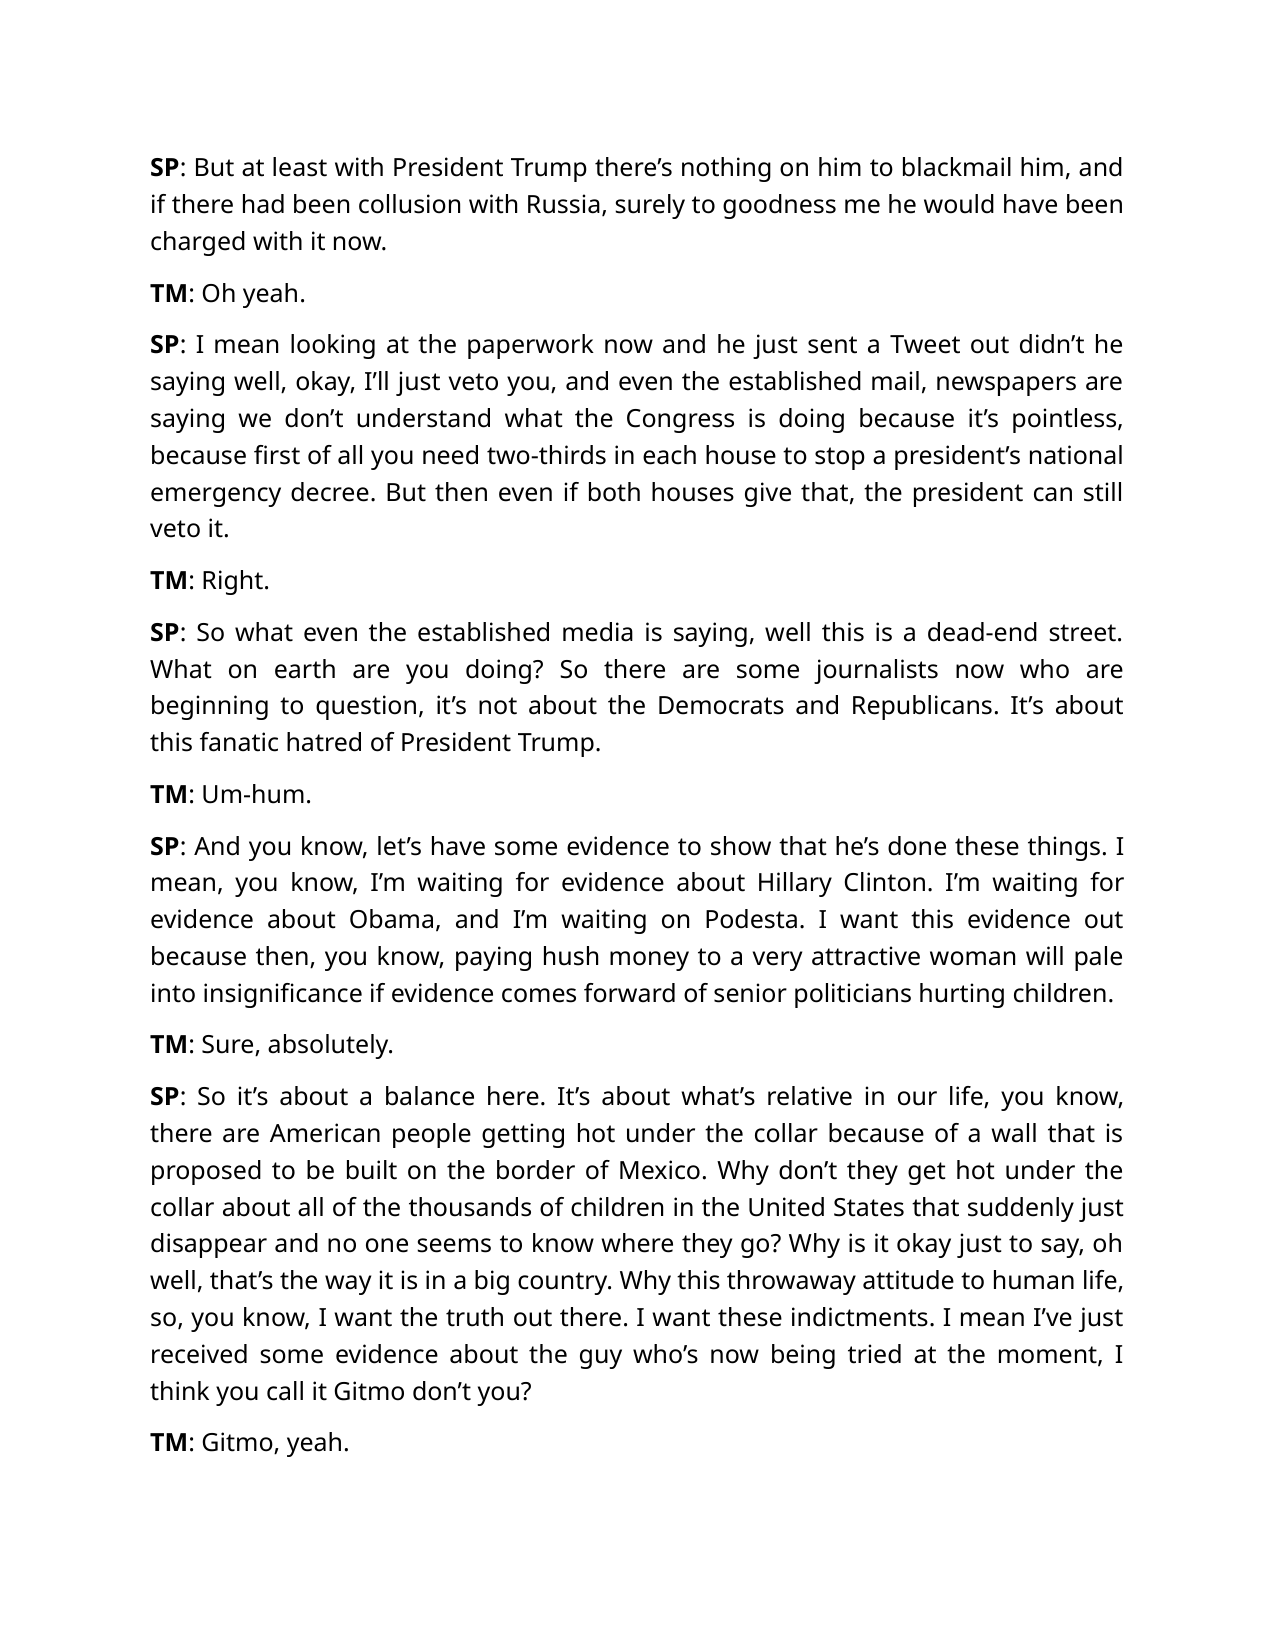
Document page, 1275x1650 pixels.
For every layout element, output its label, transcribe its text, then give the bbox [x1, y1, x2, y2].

text TM: Gitmo, yeah. [150, 1425, 1125, 1459]
text SP: I mean looking at the paperwork now and he just sent a Tweet out didn’t he saying well, okay, I’ll just veto you, and even the established mail, newspapers are saying we don’t understand what the Congress is doing because it’s pointless, because first of all you need two-thirds in each house to stop a president’s national emergency decree. But then even if both houses give that, the president can still veto it. [150, 327, 1125, 545]
text SP: So what even the established media is saying, well this is a dead-end street. What on earth are you doing? So there are some journalists now who are beginning to question, it’s not about the Democrats and Republicans. It’s about this fanatic hatred of President Trump. [150, 614, 1125, 759]
text SP: And you know, let’s have some evidence to show that he’s done these things. I mean, you know, I’m waiting for evidence about Hillary Clinton. I’m waiting for evidence about Obama, and I’m waiting on Podesta. I want this evidence out because then, you know, paying hush money to a very attractive woman will pale into insignificance if evidence comes forward of senior politicians hurting children. [150, 828, 1125, 1009]
text TM: Sure, absolutely. [150, 1027, 1125, 1061]
text SP: So it’s about a balance here. It’s about what’s relative in our life, you know, there are American people getting hot under the collar because of a wall that is proposed to be built on the border of Mexico. Why don’t they get hot under the collar about all of the thousands of children in the United States that suddenly just disappear and no one seems to know where they go? Why is it okay just to say, oh well, that’s the way it is in a big country. Why this throwaway attitude to human life, so, you know, I want the truth out there. I want these indictments. I mean I’ve just received some evidence about the guy who’s now being tried at the moment, I think you call it Gitmo don’t you? [150, 1079, 1125, 1407]
text TM: Oh yeah. [150, 275, 1125, 309]
text TM: Um-hum. [150, 777, 1125, 811]
text SP: But at least with President Trump there’s nothing on him to blackmail him, and if there had been collusion with Russia, surely to goodness me he would have been charged with it now. [150, 150, 1125, 258]
text TM: Right. [150, 563, 1125, 597]
